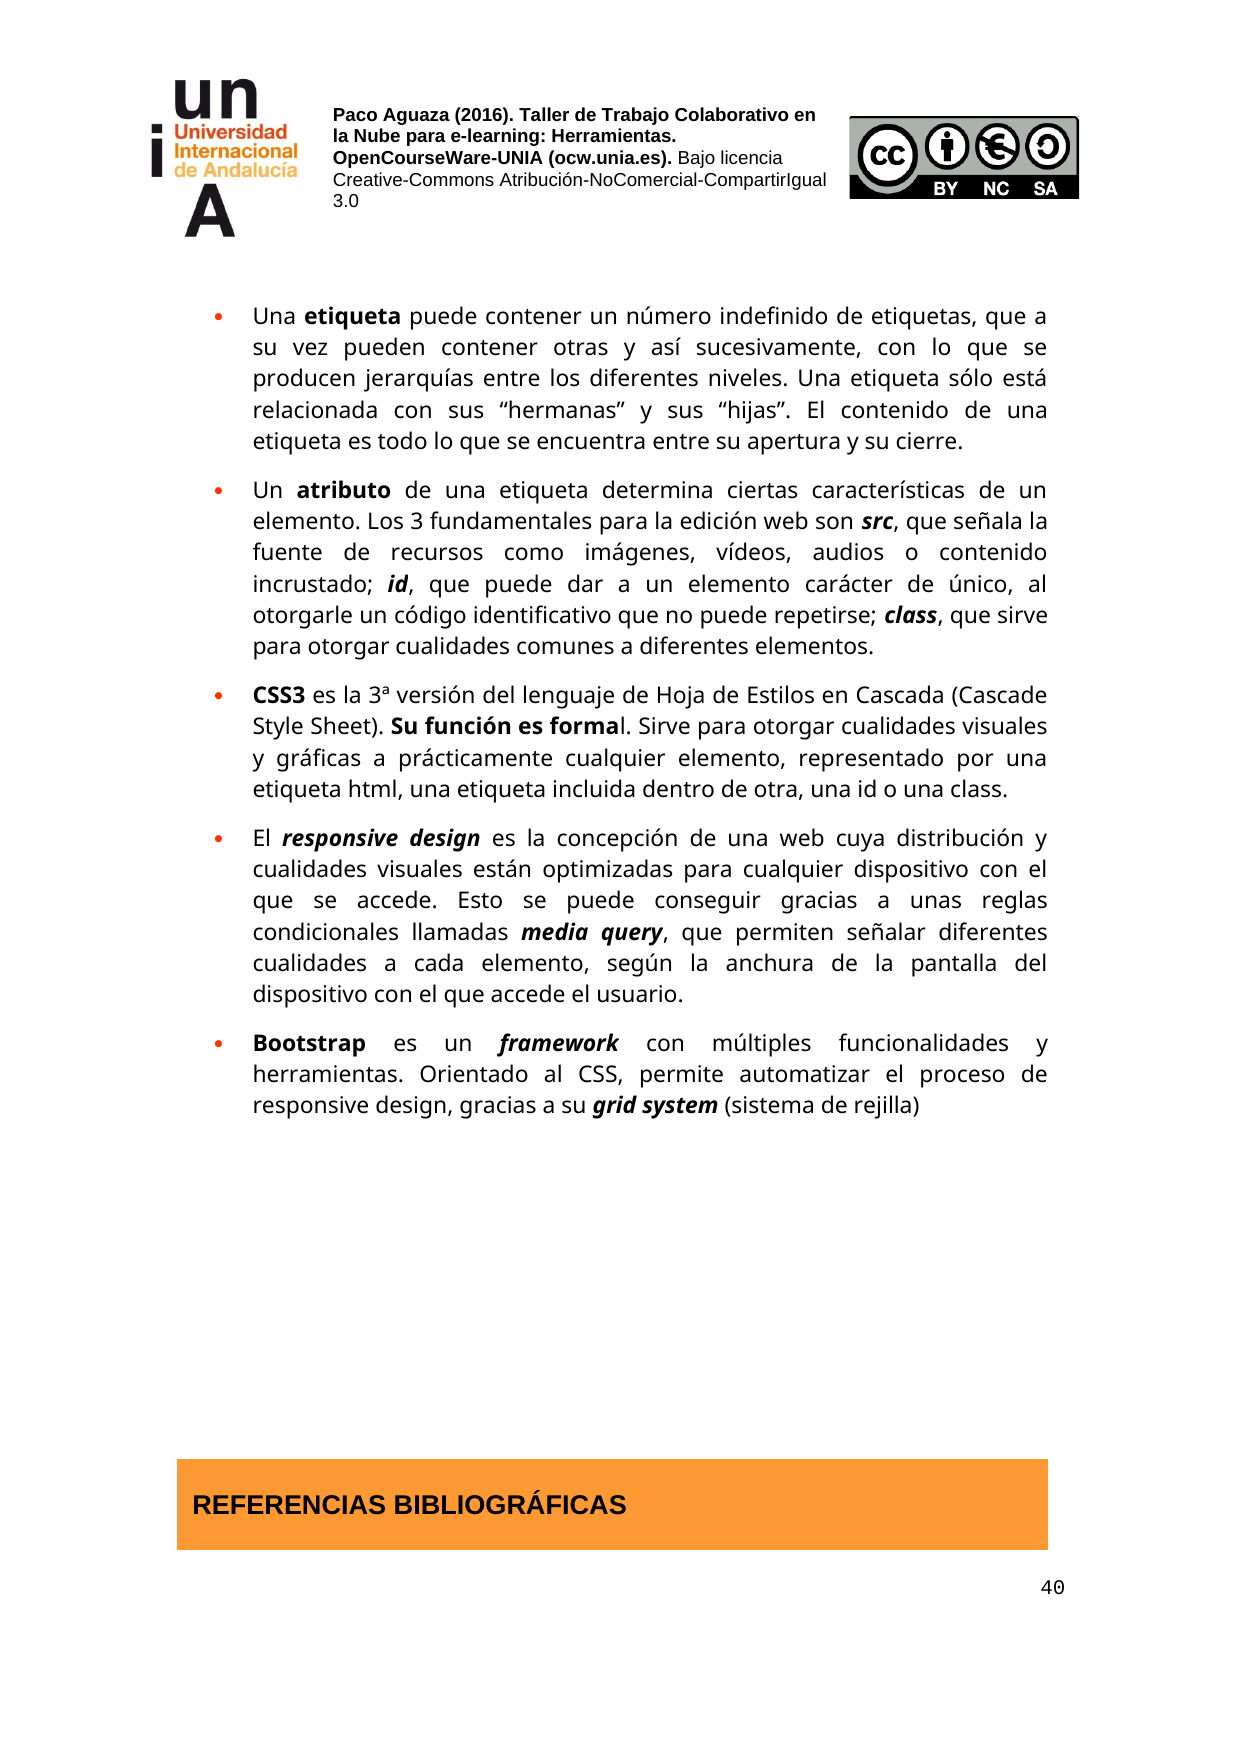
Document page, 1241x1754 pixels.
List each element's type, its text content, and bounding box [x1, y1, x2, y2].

list Bootstrap es un framework con múltiples funcionalidades y herramientas. Orientado al CSS, permite automatizar el proceso de responsive design, gracias a su grid system (sistema de rejilla) [215, 1027, 1048, 1121]
text REFERENCIAS BIBLIOGRÁFICAS [177, 1489, 1048, 1520]
list CSS3 es la 3ª versión del lenguaje de Hoja de Estilos en Cascada (Cascade Style Sheet). Su función es formal. Sirve para otorgar cualidades visuales y gráficas a prácticamente cualquier elemento, representado por una etiqueta html, una etiqueta incluida dentro de otra, una id o una class. [215, 679, 1048, 804]
list Una etiqueta puede contener un número indefinido de etiquetas, que a su vez pueden contener otras y así sucesivamente, con lo que se producen jerarquías entre los diferentes niveles. Una etiqueta sólo está relacionada con sus “hermanas” y sus “hijas”. El contenido de una etiqueta es todo lo que se encuentra entre su apertura y su cierre. [215, 300, 1048, 456]
picture [148, 75, 302, 240]
list El responsive design es la concepción de una web cuya distribución y cualidades visuales están optimizadas para cualquier dispositivo con el que se accede. Esto se puede conseguir gracias a unas reglas condicionales llamadas media query, que permiten señalar diferentes cualidades a cada elemento, según la anchura de la pantalla del dispositivo con el que accede el usuario. [215, 822, 1048, 1009]
list Un atributo de una etiqueta determina ciertas características de un elemento. Los 3 fundamentales para la edición web son src, que señala la fuente de recursos como imágenes, vídeos, audios o contenido incrustado; id, que puede dar a un elemento carácter de único, al otorgarle un código identificativo que no puede repetirse; class, que sirve para otorgar cualidades comunes a diferentes elementos. [215, 474, 1048, 661]
